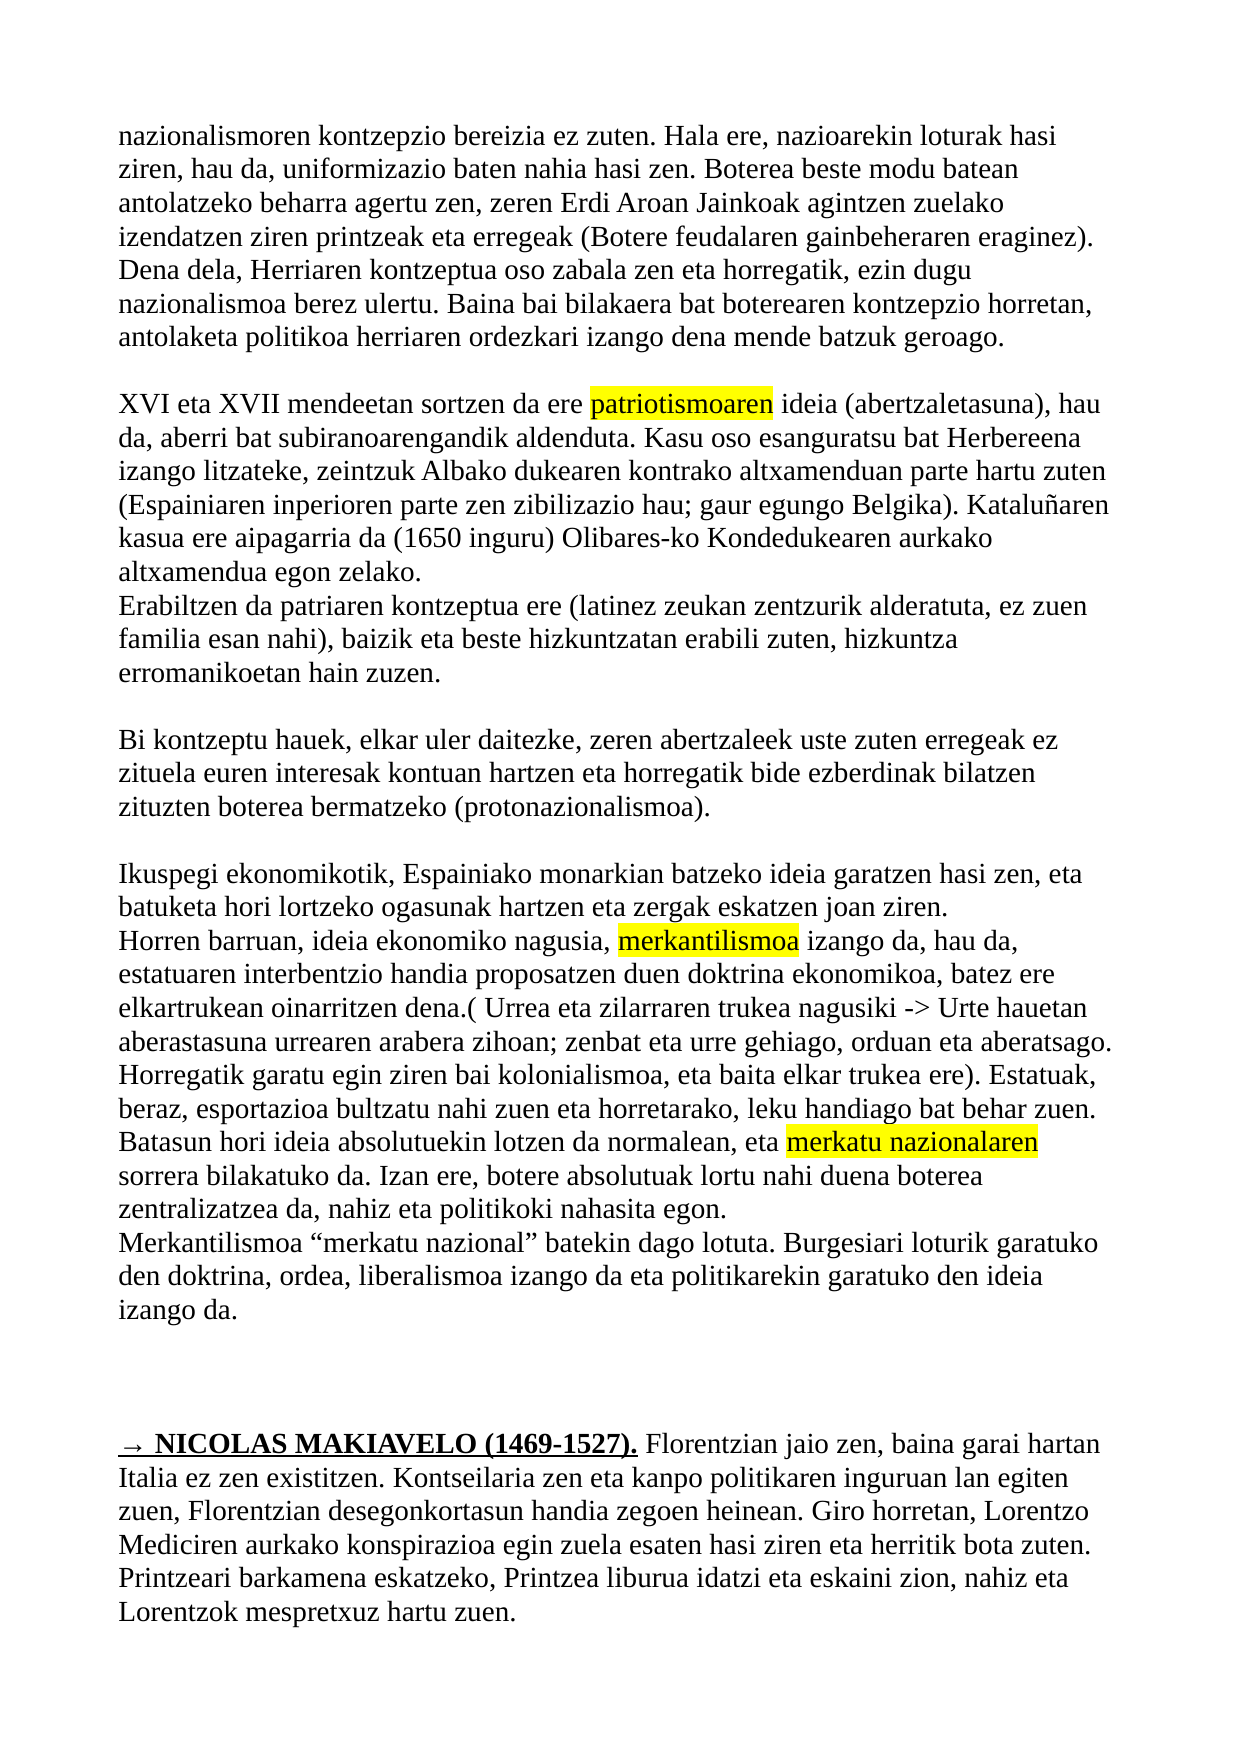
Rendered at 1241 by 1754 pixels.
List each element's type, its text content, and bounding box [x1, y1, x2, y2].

text Merkantilismoa “merkatu nazional” batekin dago lotuta. Burgesiari loturik garatuko den doktrina, ordea, liberalismoa izango da eta politikarekin garatuko den ideia izango da. [118, 1225, 1122, 1326]
text Ikuspegi ekonomikotik, Espainiako monarkian batzeko ideia garatzen hasi zen, eta batuketa hori lortzeko ogasunak hartzen eta zergak eskatzen joan ziren. [118, 856, 1122, 923]
text XVI eta XVII mendeetan sortzen da ere patriotismoaren ideia (abertzaletasuna), hau da, aberri bat subiranoarengandik aldenduta. Kasu oso esanguratsu bat Herbereena izango litzateke, zeintzuk Albako dukearen kontrako altxamenduan parte hartu zuten (Espainiaren inperioren parte zen zibilizazio hau; gaur egungo Belgika). Kataluñaren kasua ere aipagarria da (1650 inguru) Olibares-ko Kondedukearen aurkako altxamendua egon zelako. Erabiltzen da patriaren kontzeptua ere (latinez zeukan zentzurik alderatuta, ez zuen familia esan nahi), baizik eta beste hizkuntzatan erabili zuten, hizkuntza erromanikoetan hain zuzen. [118, 353, 1122, 688]
text Bi kontzeptu hauek, elkar uler daitezke, zeren abertzaleek uste zuten erregeak ez zituela euren interesak kontuan hartzen eta horregatik bide ezberdinak bilatzen zituzten boterea bermatzeko (protonazionalismoa). [118, 722, 1122, 822]
text Batasun hori ideia absolutuekin lotzen da normalean, eta merkatu nazionalaren sorrera bilakatuko da. Izan ere, botere absolutuak lortu nahi duena boterea zentralizatzea da, nahiz eta politikoki nahasita egon. [118, 1124, 1122, 1225]
text → NICOLAS MAKIAVELO (1469-1527). Florentzian jaio zen, baina garai hartan Italia ez zen existitzen. Kontseilaria zen eta kanpo politikaren inguruan lan egiten zuen, Florentzian desegonkortasun handia zegoen heinean. Giro horretan, Lorentzo Mediciren aurkako konspirazioa egin zuela esaten hasi ziren eta herritik bota zuten. Printzeari barkamena eskatzeko, Printzea liburua idatzi eta eskaini zion, nahiz eta Lorentzok mespretxuz hartu zuen. [118, 1426, 1122, 1627]
text Horren barruan, ideia ekonomiko nagusia, merkantilismoa izango da, hau da, estatuaren interbentzio handia proposatzen duen doktrina ekonomikoa, batez ere elkartrukean oinarritzen dena.( Urrea eta zilarraren trukea nagusiki -> Urte hauetan aberastasuna urrearen arabera zihoan; zenbat eta urre gehiago, orduan eta aberatsago. Horregatik garatu egin ziren bai kolonialismoa, eta baita elkar trukea ere). Estatuak, beraz, esportazioa bultzatu nahi zuen eta horretarako, leku handiago bat behar zuen. [118, 923, 1122, 1124]
text nazionalismoren kontzepzio bereizia ez zuten. Hala ere, nazioarekin loturak hasi ziren, hau da, uniformizazio baten nahia hasi zen. Boterea beste modu batean antolatzeko beharra agertu zen, zeren Erdi Aroan Jainkoak agintzen zuelako izendatzen ziren printzeak eta erregeak (Botere feudalaren gainbeheraren eraginez). Dena dela, Herriaren kontzeptua oso zabala zen eta horregatik, ezin dugu nazionalismoa berez ulertu. Baina bai bilakaera bat boterearen kontzepzio horretan, antolaketa politikoa herriaren ordezkari izango dena mende batzuk geroago. [118, 118, 1122, 353]
